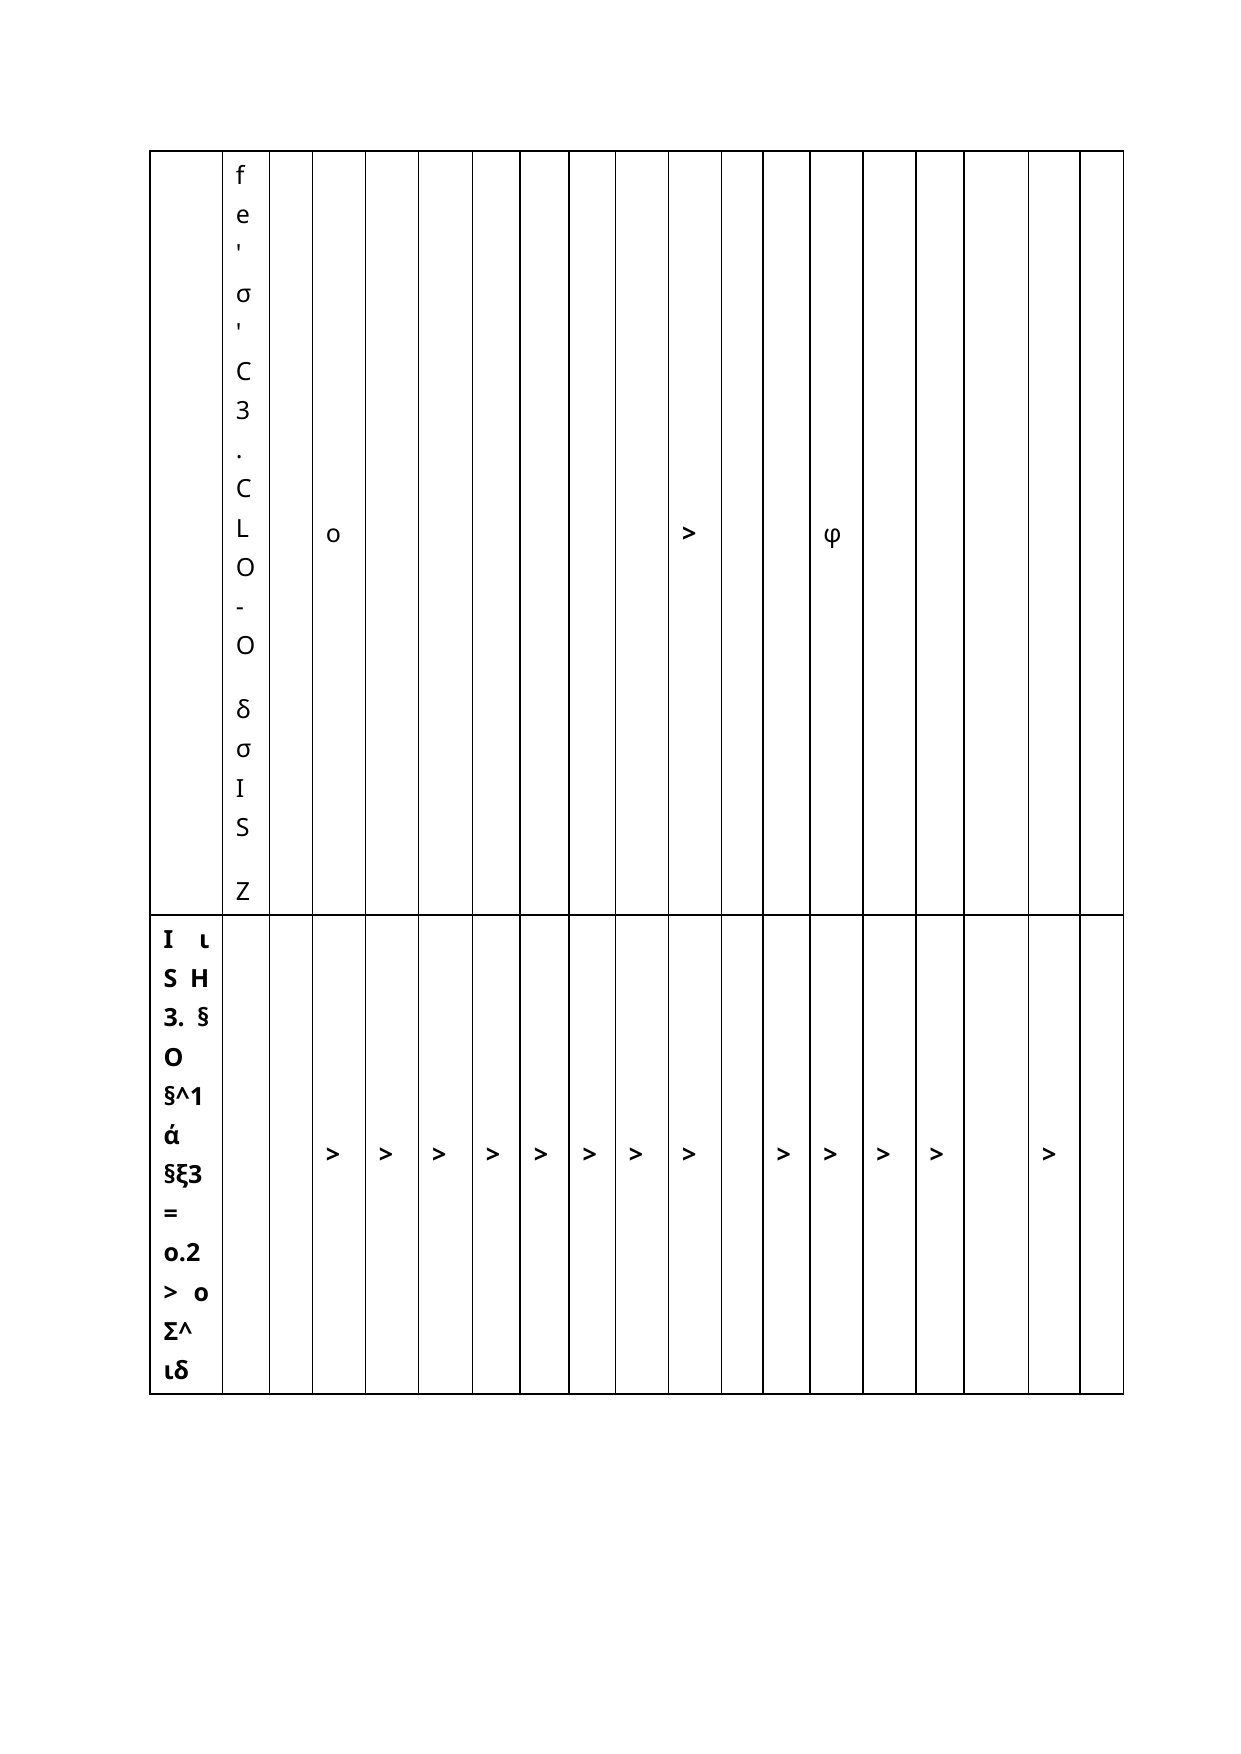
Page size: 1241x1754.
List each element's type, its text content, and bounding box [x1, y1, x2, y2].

table_cell ο [313, 152, 365, 914]
table_cell [1081, 916, 1123, 1393]
table_cell > [419, 916, 472, 1393]
table_cell > [570, 916, 615, 1393]
table_cell > [366, 916, 418, 1393]
table_cell [764, 152, 809, 914]
table_cell [917, 152, 963, 914]
table_cell > [764, 916, 809, 1393]
table_cell > [811, 916, 862, 1393]
table_cell [1081, 152, 1123, 914]
table_cell [366, 152, 418, 914]
table_cell Ι ι S Η 3. § Ο §^1ά §ξ3= ο.2 > ο Σ^ ιδ [151, 916, 222, 1393]
table_cell [722, 152, 762, 914]
table_cell [965, 152, 1028, 914]
table_cell [419, 152, 472, 914]
table_cell > [669, 916, 721, 1393]
table_cell [965, 916, 1028, 1393]
table_cell φ [811, 152, 862, 914]
table_cell > [616, 916, 668, 1393]
table_cell > [1029, 916, 1079, 1393]
table_cell [616, 152, 668, 914]
table_cell [473, 152, 519, 914]
table_cell > [313, 916, 365, 1393]
table_cell fe 'σ' C 3. CL Ο -Ο δ σ IS Ζ [223, 152, 269, 914]
table_cell > [669, 152, 721, 914]
table_cell > [473, 916, 519, 1393]
table_cell [270, 916, 312, 1393]
table_cell [722, 916, 762, 1393]
table_cell > [521, 916, 568, 1393]
table_cell [864, 152, 915, 914]
table_cell [521, 152, 568, 914]
table_cell [223, 916, 269, 1393]
table_cell [270, 152, 312, 914]
table_cell > [917, 916, 963, 1393]
table_cell > [864, 916, 915, 1393]
table_cell [151, 152, 222, 914]
table_cell [570, 152, 615, 914]
table_cell [1029, 152, 1079, 914]
